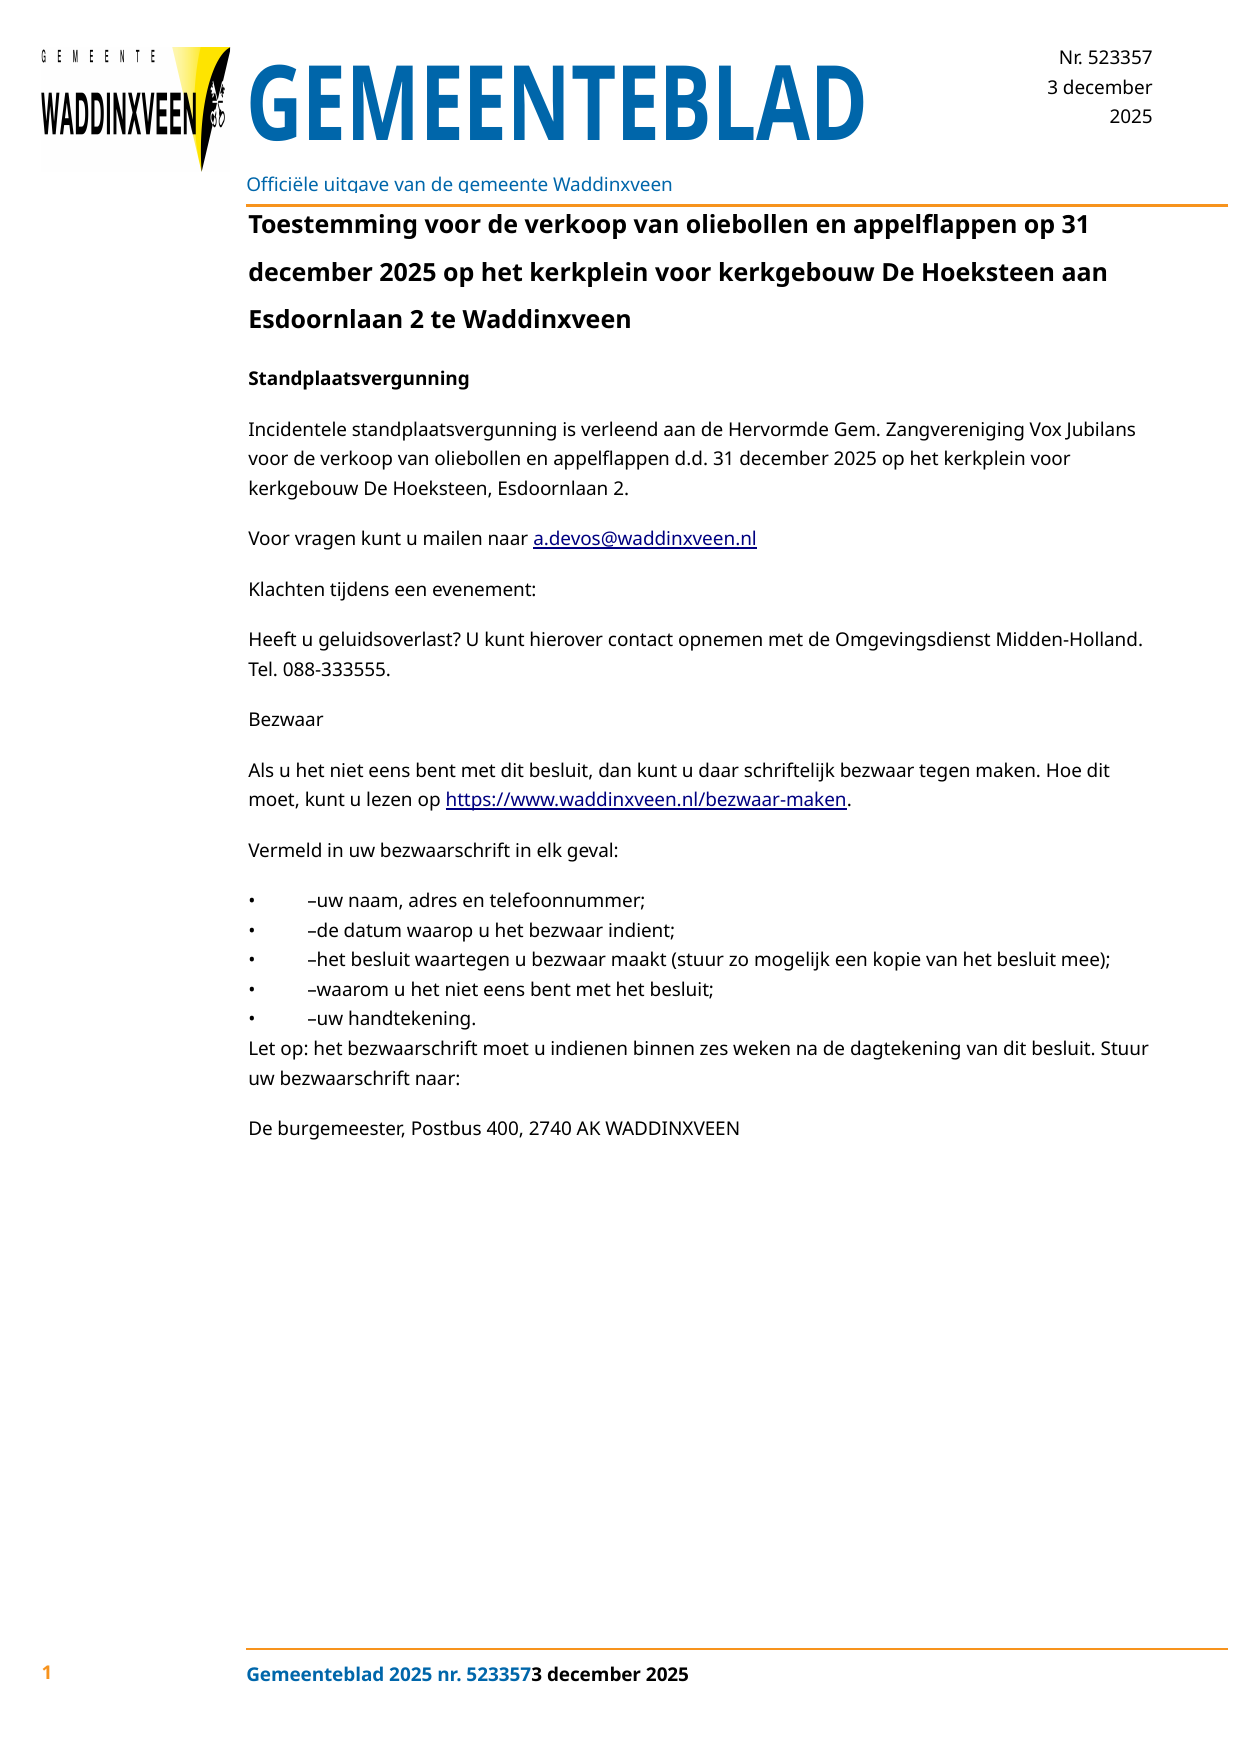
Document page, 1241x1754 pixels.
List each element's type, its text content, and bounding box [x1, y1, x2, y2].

list –het besluit waartegen u bezwaar maakt (stuur zo mogelijk een kopie van het besluit mee); [248, 946, 1152, 972]
text Voor vragen kunt u mailen naar a.devos@waddinxveen.nl [248, 526, 1152, 551]
text Heeft u geluidsoverlast? U kunt hierover contact opnemen met de Omgevingsdienst Midden-Holland. Tel. 088-333555. [248, 626, 1152, 682]
text Vermeld in uw bezwaarschrift in elk geval: [248, 837, 1152, 862]
text Bezwaar [248, 706, 1152, 732]
list –uw handtekening. [248, 1006, 1152, 1031]
list –uw naam, adres en telefoonnummer; [248, 887, 1152, 913]
text Klachten tijdens een evenement: [248, 576, 1152, 602]
list –de datum waarop u het bezwaar indient; [248, 917, 1152, 942]
text De burgemeester, Postbus 400, 2740 AK WADDINXVEEN [248, 1115, 1152, 1141]
text Als u het niet eens bent met dit besluit, dan kunt u daar schriftelijk bezwaar tegen maken. Hoe dit moet, kunt u lezen op https://www.waddinxveen.nl/bezwaar-maken. [248, 757, 1152, 812]
text Toestemming voor de verkoop van oliebollen en appelflappen op 31 december 2025 op het kerkplein voor kerkgebouw De Hoeksteen aan Esdoornlaan 2 te Waddinxveen [248, 207, 1152, 336]
text Incidentele standplaatsvergunning is verleend aan de Hervormde Gem. Zangvereniging Vox Jubilans voor de verkoop van oliebollen en appelflappen d.d. 31 december 2025 op het kerkplein voor kerkgebouw De Hoeksteen, Esdoornlaan 2. [248, 416, 1152, 501]
text Standplaatsvergunning [248, 366, 1152, 391]
picture [41, 47, 231, 172]
list –waarom u het niet eens bent met het besluit; [248, 976, 1152, 1002]
text Let op: het bezwaarschrift moet u indienen binnen zes weken na de dagtekening van dit besluit. Stuur uw bezwaarschrift naar: [248, 1035, 1152, 1090]
